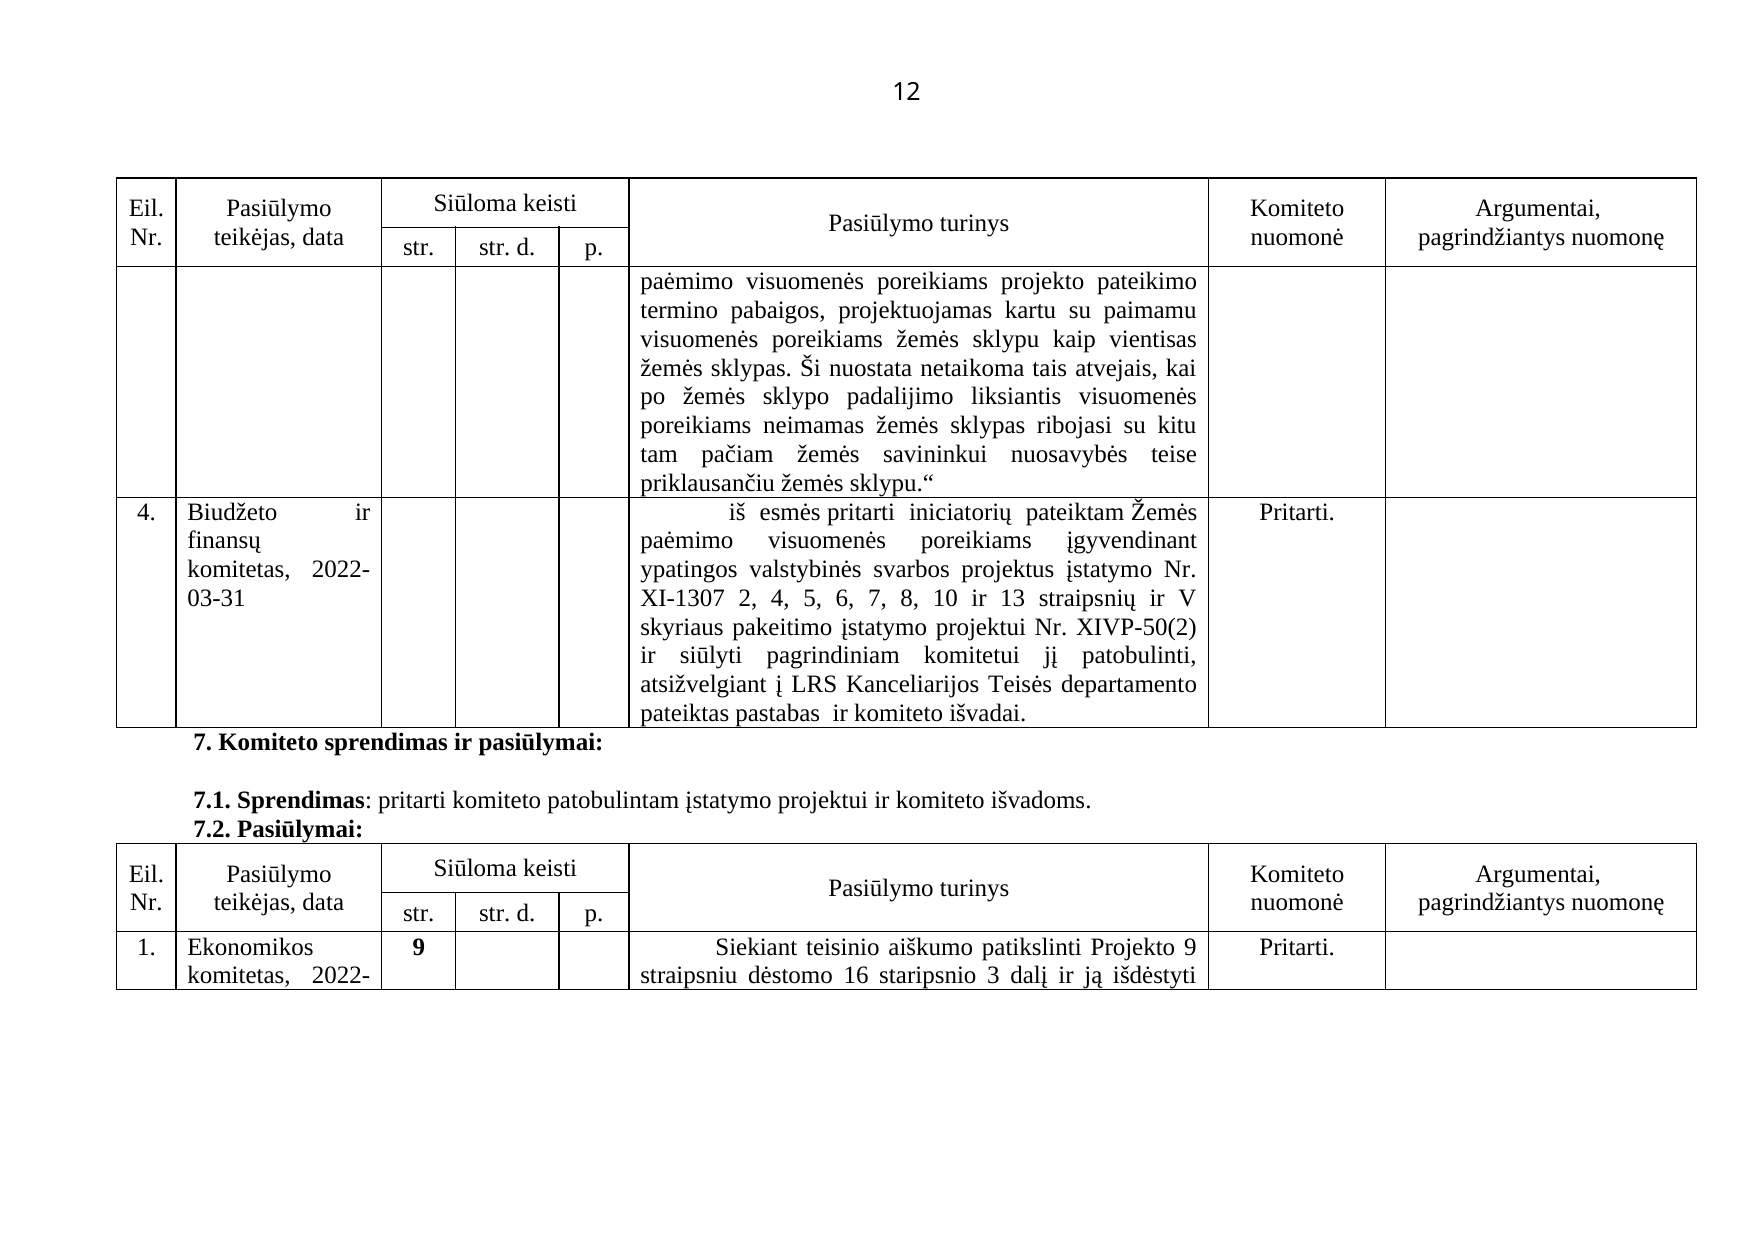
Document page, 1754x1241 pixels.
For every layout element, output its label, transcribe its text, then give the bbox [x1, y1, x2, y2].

table_cell str. [382, 893, 455, 931]
table_cell [177, 267, 381, 496]
table_cell Pritarti. [1209, 932, 1385, 989]
subtitle 7. Komiteto sprendimas ir pasiūlymai: [118, 728, 1695, 756]
table_cell [560, 498, 628, 727]
table_cell str. d. [456, 893, 558, 931]
table_cell [382, 498, 455, 727]
table_header Komiteto nuomonė [1209, 844, 1385, 931]
table_cell Ekonomikos komitetas, 2022- [177, 932, 381, 989]
table_cell [1386, 498, 1696, 727]
table_cell [1386, 267, 1696, 496]
table_header Pasiūlymo teikėjas, data [177, 179, 381, 266]
table_cell [560, 932, 628, 989]
table_cell Biudžeto ir finansų komitetas, 2022-03-31 [177, 498, 381, 727]
table_cell [456, 267, 558, 496]
table_cell p. [560, 893, 628, 931]
table_cell [1209, 267, 1385, 496]
table_header Eil. Nr. [117, 179, 175, 266]
table_header Pasiūlymo teikėjas, data [177, 844, 381, 931]
table_cell Pritarti. [1209, 498, 1385, 727]
table_cell iš esmės pritarti iniciatorių pateiktam Žemės paėmimo visuomenės poreikiams įgyvendinant ypatingos valstybinės svarbos projektus įstatymo Nr. XI-1307 2, 4, 5, 6, 7, 8, 10 ir 13 straipsnių ir V skyriaus pakeitimo įstatymo projektui Nr. XIVP-50(2) ir siūlyti pagrindiniam komitetui jį patobulinti, atsižvelgiant į LRS Kanceliarijos Teisės departamento pateiktas pastabas ir komiteto išvadai. [630, 498, 1208, 727]
table_header Pasiūlymo turinys [630, 844, 1208, 931]
table_cell [456, 932, 558, 989]
table_cell paėmimo visuomenės poreikiams projekto pateikimo termino pabaigos, projektuojamas kartu su paimamu visuomenės poreikiams žemės sklypu kaip vientisas žemės sklypas. Ši nuostata netaikoma tais atvejais, kai po žemės sklypo padalijimo liksiantis visuomenės poreikiams neimamas žemės sklypas ribojasi su kitu tam pačiam žemės savininkui nuosavybės teise priklausančiu žemės sklypu.“ [630, 267, 1208, 496]
table_header Pasiūlymo turinys [630, 179, 1208, 266]
text 7.2. Pasiūlymai: [118, 814, 1695, 842]
table_header Siūloma keisti [382, 179, 628, 226]
table_cell Siekiant teisinio aiškumo patikslinti Projekto 9 straipsniu dėstomo 16 staripsnio 3 dalį ir ją išdėstyti [630, 932, 1208, 989]
table_header Komiteto nuomonė [1209, 179, 1385, 266]
table_header Argumentai, pagrindžiantys nuomonę [1386, 844, 1696, 931]
table_cell [456, 498, 558, 727]
table_cell 9 [382, 932, 455, 989]
text 7.1. Sprendimas: pritarti komiteto patobulintam įstatymo projektui ir komiteto išvadoms. [118, 785, 1695, 814]
table_cell [560, 267, 628, 496]
table_cell str. [382, 228, 455, 266]
table_cell 1. [117, 932, 175, 989]
table_header Eil. Nr. [117, 844, 175, 931]
table_cell p. [560, 228, 628, 266]
table_cell 4. [117, 498, 175, 727]
table_cell [382, 267, 455, 496]
table_cell [1386, 932, 1696, 989]
table_header Argumentai, pagrindžiantys nuomonę [1386, 179, 1696, 266]
table_header Siūloma keisti [382, 844, 628, 892]
table_cell str. d. [456, 228, 558, 266]
table_cell [117, 267, 175, 496]
